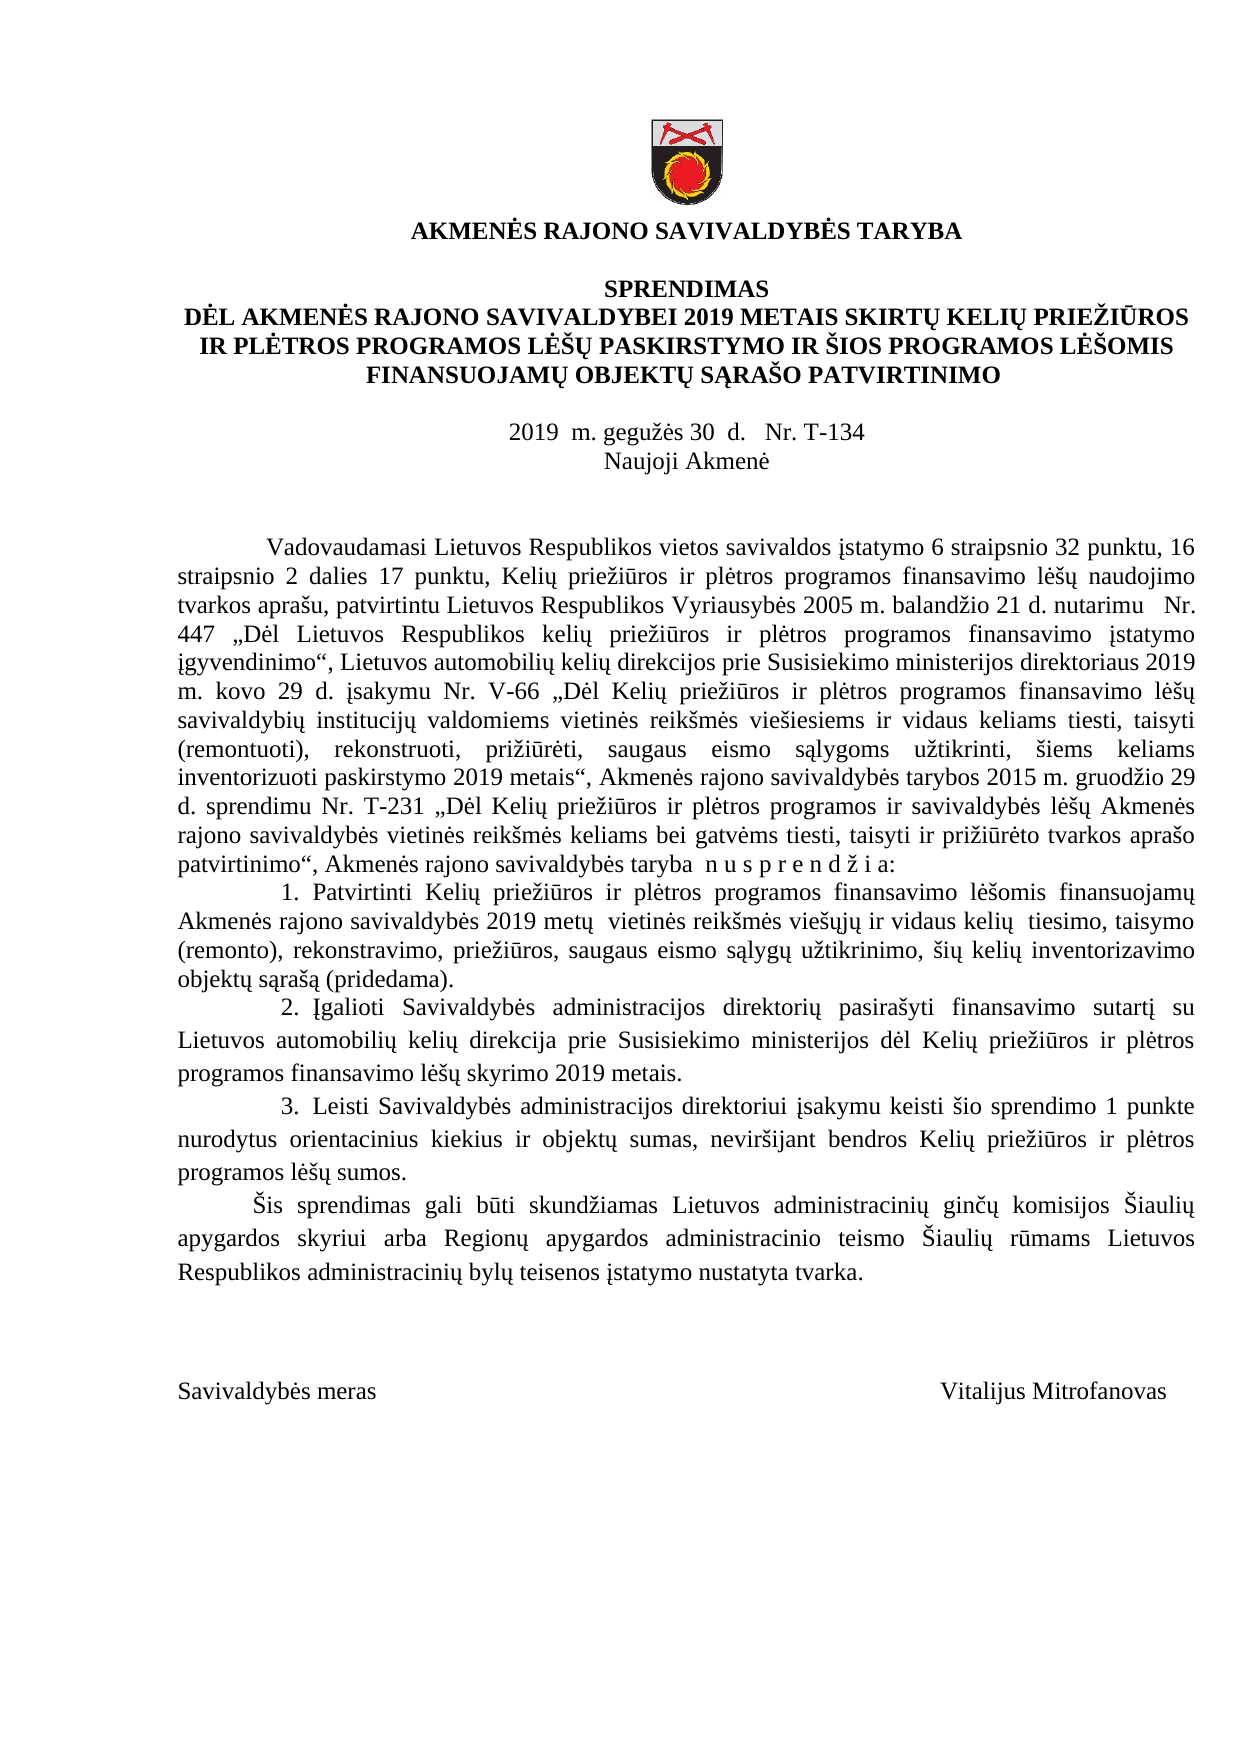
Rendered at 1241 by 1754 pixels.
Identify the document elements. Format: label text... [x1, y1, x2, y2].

text Savivaldybės meras Vitalijus Mitrofanovas [177, 1376, 1196, 1404]
text 2019 m. gegužės 30 d. Nr. T-134 [177, 417, 1196, 446]
text AKMENĖS RAJONO SAVIVALDYBĖS TARYBA [177, 216, 1196, 245]
text DĖL AKMENĖS RAJONO SAVIVALDYBEI 2019 METAIS SKIRTŲ KELIŲ PRIEŽIŪROS IR PLĖTROS PROGRAMOS LĖŠŲ PASKIRSTYMO IR ŠIOS PROGRAMOS LĖŠOMIS FINANSUOJAMŲ OBJEKTŲ SĄRAŠO PATVIRTINIMO [177, 302, 1196, 389]
text Vadovaudamasi Lietuvos Respublikos vietos savivaldos įstatymo 6 straipsnio 32 punktu, 16 straipsnio 2 dalies 17 punktu, Kelių priežiūros ir plėtros programos finansavimo lėšų naudojimo tvarkos aprašu, patvirtintu Lietuvos Respublikos Vyriausybės 2005 m. balandžio 21 d. nutarimu Nr. 447 „Dėl Lietuvos Respublikos kelių priežiūros ir plėtros programos finansavimo įstatymo įgyvendinimo“, Lietuvos automobilių kelių direkcijos prie Susisiekimo ministerijos direktoriaus 2019 m. kovo 29 d. įsakymu Nr. V-66 „Dėl Kelių priežiūros ir plėtros programos finansavimo lėšų savivaldybių institucijų valdomiems vietinės reikšmės viešiesiems ir vidaus keliams tiesti, taisyti (remontuoti), rekonstruoti, prižiūrėti, saugaus eismo sąlygoms užtikrinti, šiems keliams inventorizuoti paskirstymo 2019 metais“, Akmenės rajono savivaldybės tarybos 2015 m. gruodžio 29 d. sprendimu Nr. T-231 „Dėl Kelių priežiūros ir plėtros programos ir savivaldybės lėšų Akmenės rajono savivaldybės vietinės reikšmės keliams bei gatvėms tiesti, taisyti ir prižiūrėto tvarkos aprašo patvirtinimo“, Akmenės rajono savivaldybės taryba n u s p r e n d ž i a: [177, 532, 1196, 877]
text 2. Įgalioti Savivaldybės administracijos direktorių pasirašyti finansavimo sutartį su Lietuvos automobilių kelių direkcija prie Susisiekimo ministerijos dėl Kelių priežiūros ir plėtros programos finansavimo lėšų skyrimo 2019 metais. [177, 992, 1196, 1087]
text 1. Patvirtinti Kelių priežiūros ir plėtros programos finansavimo lėšomis finansuojamų Akmenės rajono savivaldybės 2019 metų vietinės reikšmės viešųjų ir vidaus kelių tiesimo, taisymo (remonto), rekonstravimo, priežiūros, saugaus eismo sąlygų užtikrinimo, šių kelių inventorizavimo objektų sąrašą (pridedama). [177, 877, 1196, 992]
text 3. Leisti Savivaldybės administracijos direktoriui įsakymu keisti šio sprendimo 1 punkte nurodytus orientacinius kiekius ir objektų sumas, neviršijant bendros Kelių priežiūros ir plėtros programos lėšų sumos. [177, 1091, 1196, 1186]
text SPRENDIMAS [177, 274, 1196, 302]
text Naujoji Akmenė [177, 446, 1196, 475]
text Šis sprendimas gali būti skundžiamas Lietuvos administracinių ginčų komisijos Šiaulių apygardos skyriui arba Regionų apygardos administracinio teismo Šiaulių rūmams Lietuvos Respublikos administracinių bylų teisenos įstatymo nustatyta tvarka. [177, 1191, 1196, 1285]
